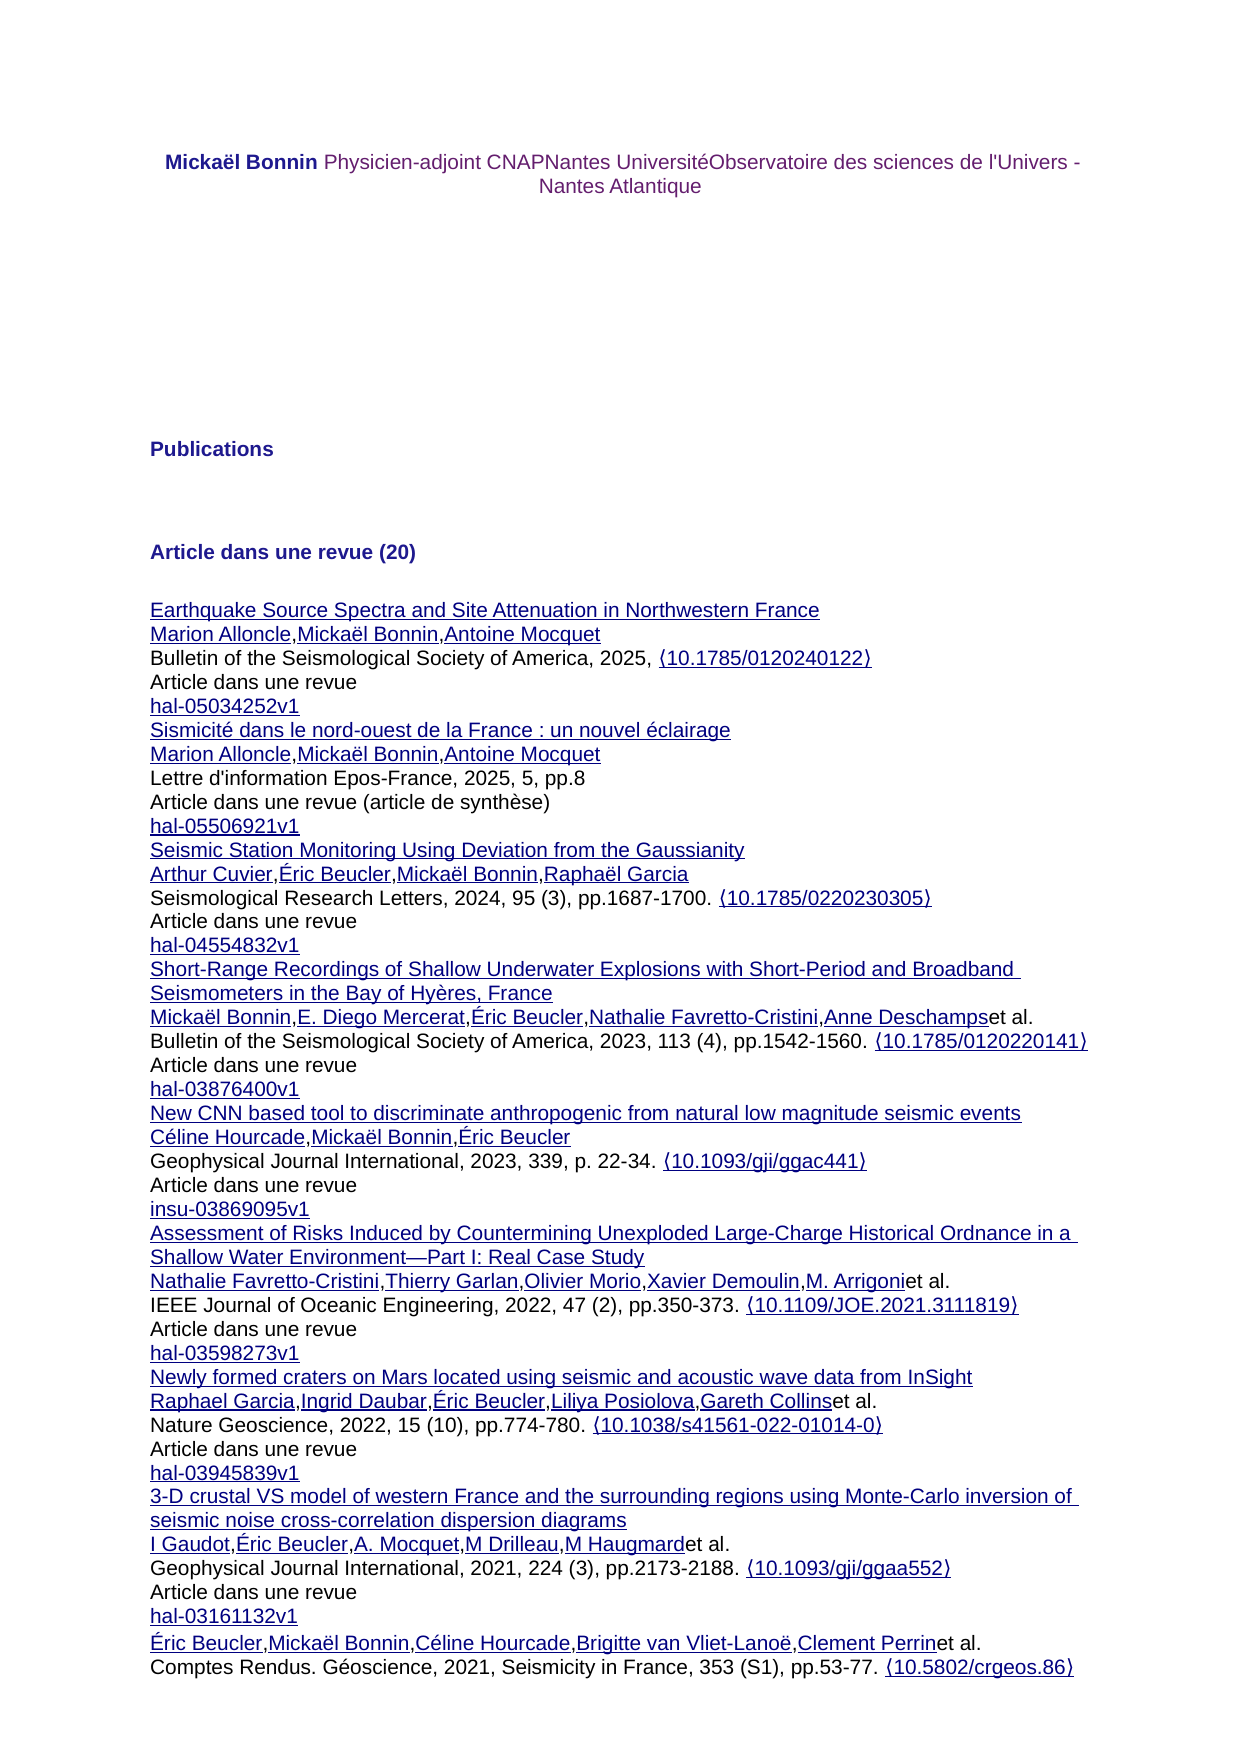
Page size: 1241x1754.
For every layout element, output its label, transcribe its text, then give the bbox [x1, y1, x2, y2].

table_header Earthquake Source Spectra and Site Attenuation in Northwestern France Marion Alloncle,Mickaël Bonnin,Antoine Mocquet Bulletin of the Seismological Society of America, 2025, ⟨10.1785/0120240122⟩ Article dans une revue hal-05034252v1 [150, 598, 1090, 718]
table_cell Short-Range Recordings of Shallow Underwater Explosions with Short-Period and Broadband Seismometers in the Bay of Hyères, France Mickaël Bonnin,E. Diego Mercerat,Éric Beucler,Nathalie Favretto-Cristini,Anne Deschampset al. Bulletin of the Seismological Society of America, 2023, 113 (4), pp.1542-1560. ⟨10.1785/0120220141⟩ Article dans une revue hal-03876400v1 [150, 957, 1090, 1101]
table_cell Characteristics and possible origins of the seismicity in northwestern France Éric Beucler,Mickaël Bonnin,Céline Hourcade,Brigitte van Vliet-Lanoë,Clement Perrinet al. Comptes Rendus. Géoscience, 2021, Seismicity in France, 353 (S1), pp.53-77. ⟨10.5802/crgeos.86⟩ Article dans une revue insu-03423460v1 [150, 1628, 1090, 1679]
table_cell 3-D crustal VS model of western France and the surrounding regions using Monte-Carlo inversion of seismic noise cross-correlation dispersion diagrams I Gaudot,Éric Beucler,A. Mocquet,M Drilleau,M Haugmardet al. Geophysical Journal International, 2021, 224 (3), pp.2173-2188. ⟨10.1093/gji/ggaa552⟩ Article dans une revue hal-03161132v1 [150, 1484, 1090, 1628]
table_cell Assessment of Risks Induced by Countermining Unexploded Large-Charge Historical Ordnance in a Shallow Water Environment—Part I: Real Case Study Nathalie Favretto-Cristini,Thierry Garlan,Olivier Morio,Xavier Demoulin,M. Arrigoniet al. IEEE Journal of Oceanic Engineering, 2022, 47 (2), pp.350-373. ⟨10.1109/JOE.2021.3111819⟩ Article dans une revue hal-03598273v1 [150, 1221, 1090, 1364]
subtitle Publications [150, 436, 1090, 460]
subtitle Article dans une revue (20) [150, 539, 1090, 563]
table_cell Seismic Station Monitoring Using Deviation from the Gaussianity Arthur Cuvier,Éric Beucler,Mickaël Bonnin,Raphaël Garcia Seismological Research Letters, 2024, 95 (3), pp.1687-1700. ⟨10.1785/0220230305⟩ Article dans une revue hal-04554832v1 [150, 838, 1090, 957]
table_cell Sismicité dans le nord-ouest de la France : un nouvel éclairage Marion Alloncle,Mickaël Bonnin,Antoine Mocquet Lettre d'information Epos-France, 2025, 5, pp.8 Article dans une revue (article de synthèse) hal-05506921v1 [150, 718, 1090, 837]
table_cell Newly formed craters on Mars located using seismic and acoustic wave data from InSight Raphael Garcia,Ingrid Daubar,Éric Beucler,Liliya Posiolova,Gareth Collinset al. Nature Geoscience, 2022, 15 (10), pp.774-780. ⟨10.1038/s41561-022-01014-0⟩ Article dans une revue hal-03945839v1 [150, 1365, 1090, 1484]
table_cell New CNN based tool to discriminate anthropogenic from natural low magnitude seismic events Céline Hourcade,Mickaël Bonnin,Éric Beucler Geophysical Journal International, 2023, 339, p. 22-34. ⟨10.1093/gji/ggac441⟩ Article dans une revue insu-03869095v1 [150, 1101, 1090, 1221]
subtitle Mickaël Bonnin Physicien-adjoint CNAPNantes UniversitéObservatoire des sciences de l'Univers - Nantes Atlantique [150, 150, 1090, 198]
